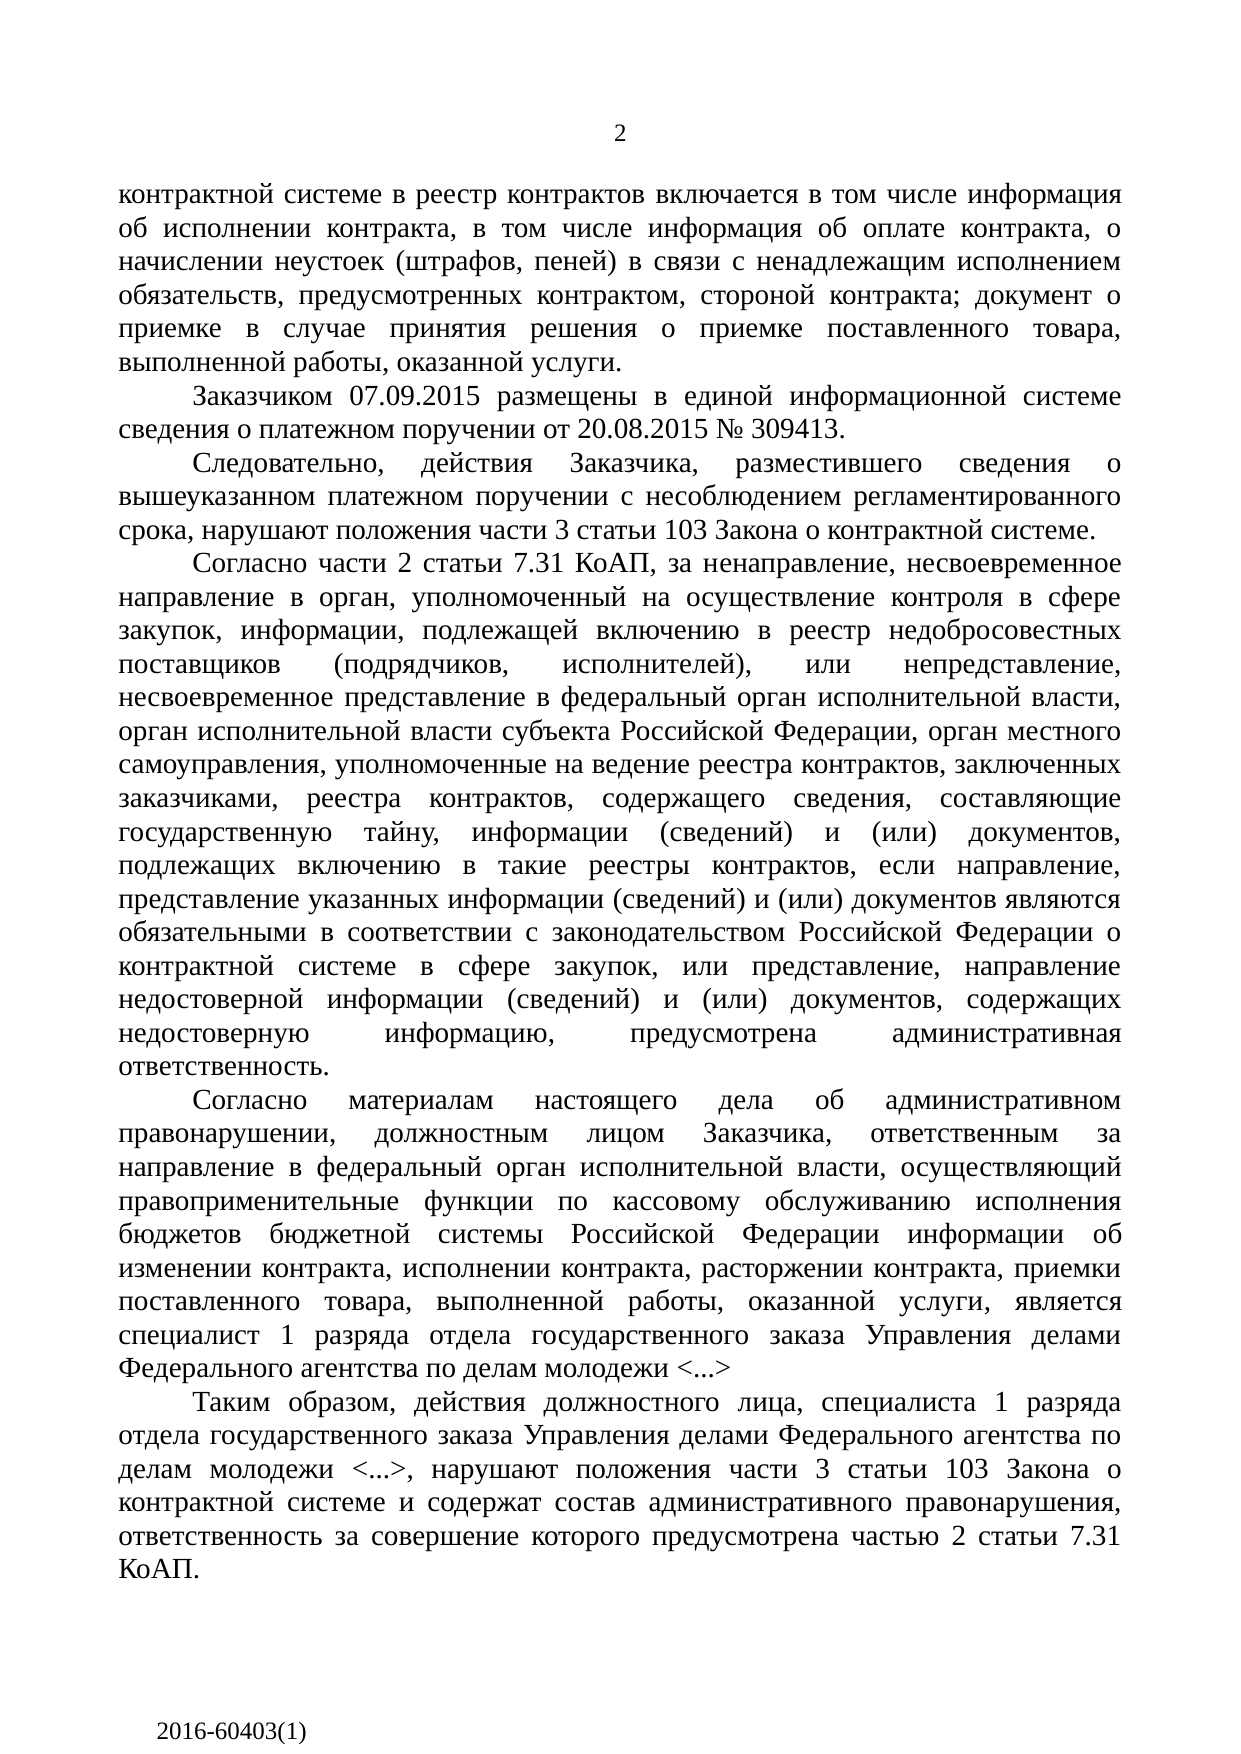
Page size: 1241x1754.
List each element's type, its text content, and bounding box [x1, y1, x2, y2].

text Заказчиком 07.09.2015 размещены в единой информационной системе сведения о платежном поручении от 20.08.2015 № 309413. [118, 378, 1122, 445]
text Следовательно, действия Заказчика, разместившего сведения о вышеуказанном платежном поручении с несоблюдением регламентированного срока, нарушают положения части 3 статьи 103 Закона о контрактной системе. [118, 445, 1122, 545]
text Согласно материалам настоящего дела об административном правонарушении, должностным лицом Заказчика, ответственным за направление в федеральный орган исполнительной власти, осуществляющий правоприменительные функции по кассовому обслуживанию исполнения бюджетов бюджетной системы Российской Федерации информации об изменении контракта, исполнении контракта, расторжении контракта, приемки поставленного товара, выполненной работы, оказанной услуги, является специалист 1 разряда отдела государственного заказа Управления делами Федерального агентства по делам молодежи <...> [118, 1082, 1122, 1384]
text Согласно части 2 статьи 7.31 КоАП, за ненаправление, несвоевременное направление в орган, уполномоченный на осуществление контроля в сфере закупок, информации, подлежащей включению в реестр недобросовестных поставщиков (подрядчиков, исполнителей), или непредставление, несвоевременное представление в федеральный орган исполнительной власти, орган исполнительной власти субъекта Российской Федерации, орган местного самоуправления, уполномоченные на ведение реестра контрактов, заключенных заказчиками, реестра контрактов, содержащего сведения, составляющие государственную тайну, информации (сведений) и (или) документов, подлежащих включению в такие реестры контрактов, если направление, представление указанных информации (сведений) и (или) документов являются обязательными в соответствии с законодательством Российской Федерации о контрактной системе в сфере закупок, или представление, направление недостоверной информации (сведений) и (или) документов, содержащих недостоверную информацию, предусмотрена административная ответственность. [118, 545, 1122, 1082]
text контрактной системе в реестр контрактов включается в том числе информация об исполнении контракта, в том числе информация об оплате контракта, о начислении неустоек (штрафов, пеней) в связи с ненадлежащим исполнением обязательств, предусмотренных контрактом, стороной контракта; документ о приемке в случае принятия решения о приемке поставленного товара, выполненной работы, оказанной услуги. [118, 176, 1122, 378]
text Таким образом, действия должностного лица, специалиста 1 разряда отдела государственного заказа Управления делами Федерального агентства по делам молодежи <...>, нарушают положения части 3 статьи 103 Закона о контрактной системе и содержат состав административного правонарушения, ответственность за совершение которого предусмотрена частью 2 статьи 7.31 КоАП. [118, 1384, 1122, 1585]
